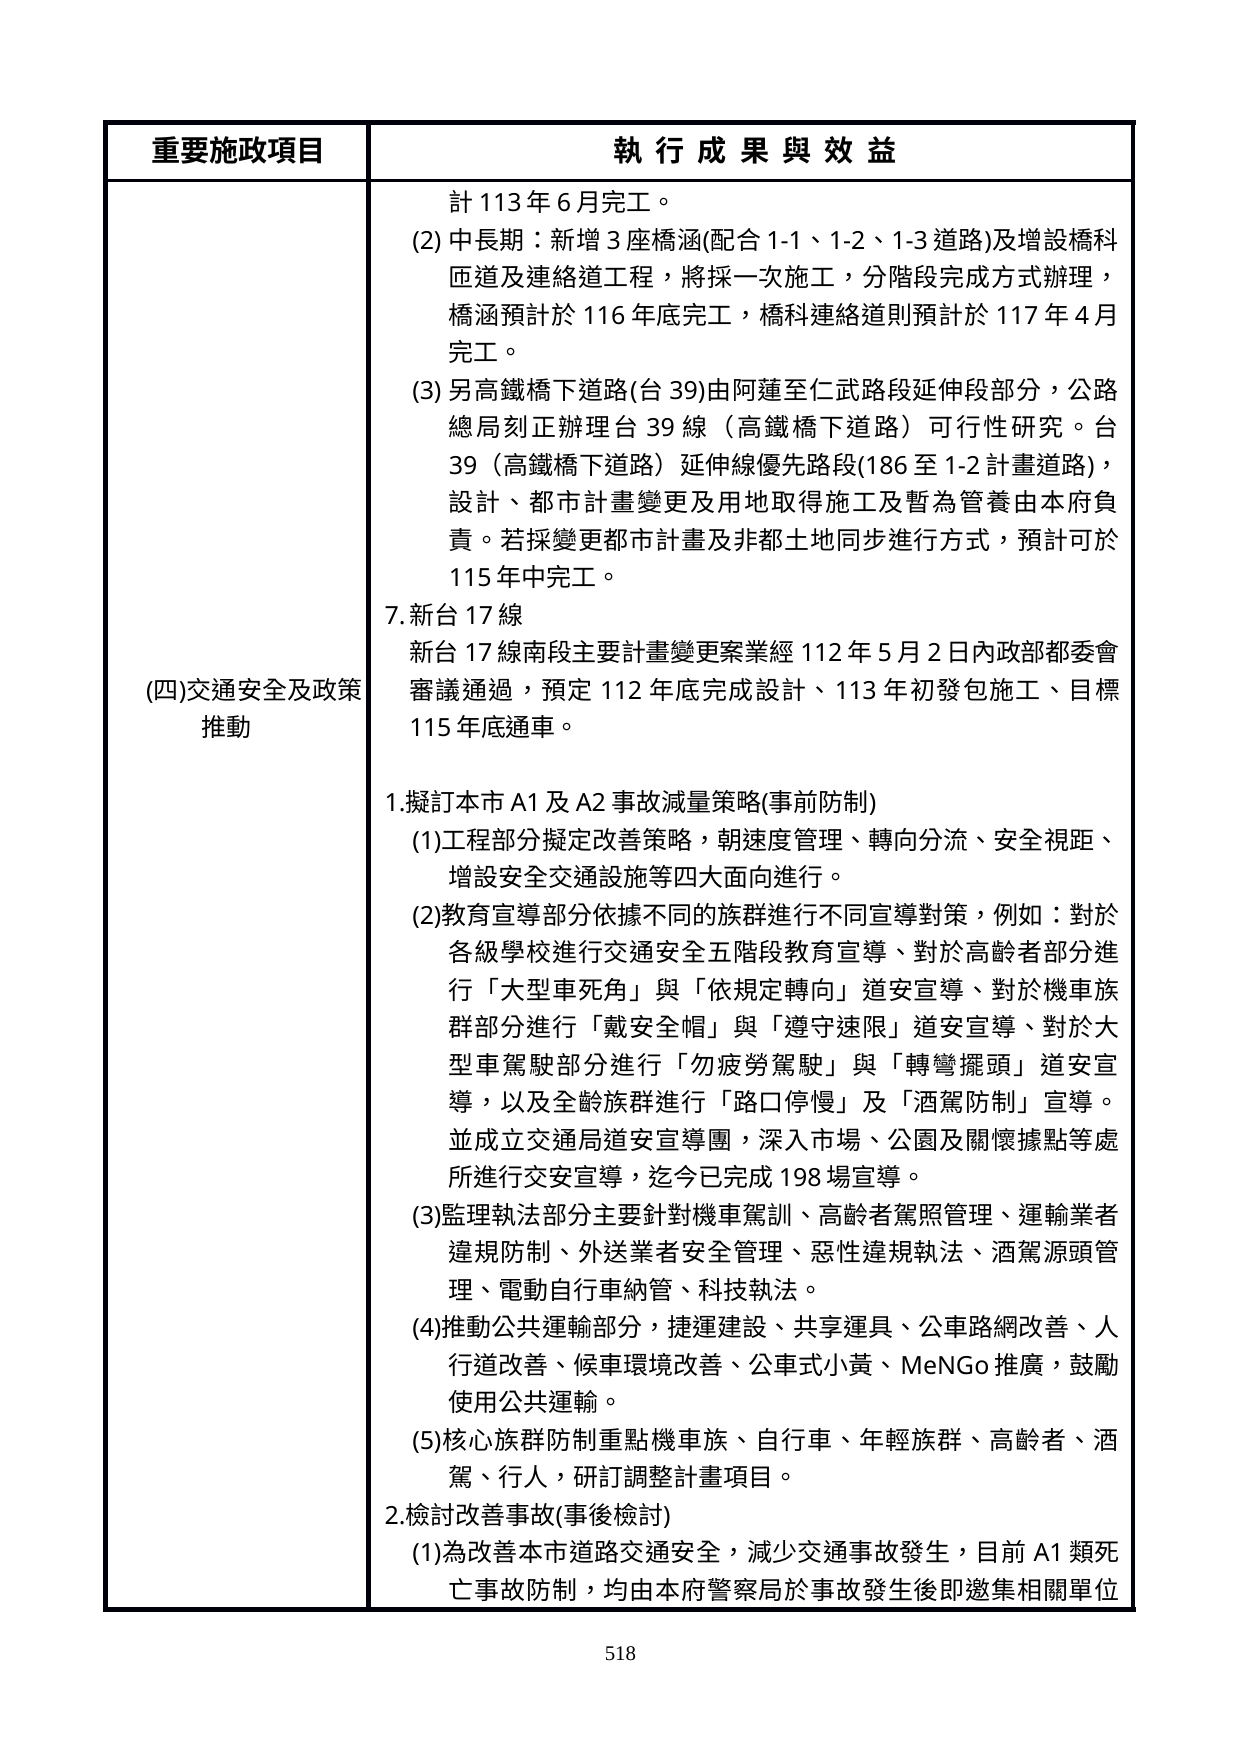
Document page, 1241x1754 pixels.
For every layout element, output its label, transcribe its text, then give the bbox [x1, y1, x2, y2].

table_cell (四)交通安全及政策推動 [108, 182, 366, 1607]
table_header 重要施政項目 [108, 125, 366, 179]
table_header 執 行 成 果 與 效 益 [371, 125, 1131, 179]
table_cell 計113年6月完工。 (2) 中長期：新增3座橋涵(配合1-1、1-2、1-3道路)及增設橋科匝道及連絡道工程，將採一次施工，分階段完成方式辦理，橋涵預計於116年底完工，橋科連絡道則預計於117年4月完工。 (3) 另高鐵橋下道路(台39)由阿蓮至仁武路段延伸段部分，公路總局刻正辦理台39線（高鐵橋下道路）可行性研究。台39（高鐵橋下道路）延伸線優先路段(186至1-2計畫道路)，設計、都市計畫變更及用地取得施工及暫為管養由本府負責。若採變更都市計畫及非都土地同步進行方式，預計可於115年中完工。 7. 新台17線 新台17線南段主要計畫變更案業經112年5月2日內政部都委會審議通過，預定112年底完成設計、113年初發包施工、目標115年底通車。 1.擬訂本市A1及A2事故減量策略(事前防制) (1)工程部分擬定改善策略，朝速度管理、轉向分流、安全視距、增設安全交通設施等四大面向進行。 (2)教育宣導部分依據不同的族群進行不同宣導對策，例如：對於各級學校進行交通安全五階段教育宣導、對於高齡者部分進行「大型車死角」與「依規定轉向」道安宣導、對於機車族群部分進行「戴安全帽」與「遵守速限」道安宣導、對於大型車駕駛部分進行「勿疲勞駕駛」與「轉彎擺頭」道安宣導，以及全齡族群進行「路口停慢」及「酒駕防制」宣導。並成立交通局道安宣導團，深入市場、公園及關懷據點等處所進行交安宣導，迄今已完成198場宣導。 (3)監理執法部分主要針對機車駕訓、高齡者駕照管理、運輸業者違規防制、外送業者安全管理、惡性違規執法、酒駕源頭管理、電動自行車納管、科技執法。 (4)推動公共運輸部分，捷運建設、共享運具、公車路網改善、人行道改善、候車環境改善、公車式小黃、MeNGo推廣，鼓勵使用公共運輸。 (5)核心族群防制重點機車族、自行車、年輕族群、高齡者、酒駕、行人，研訂調整計畫項目。 2.檢討改善事故(事後檢討) (1)為改善本市道路交通安全，減少交通事故發生，目前A1類死亡事故防制，均由本府警察局於事故發生後即邀集相關單位 [371, 182, 1131, 1607]
